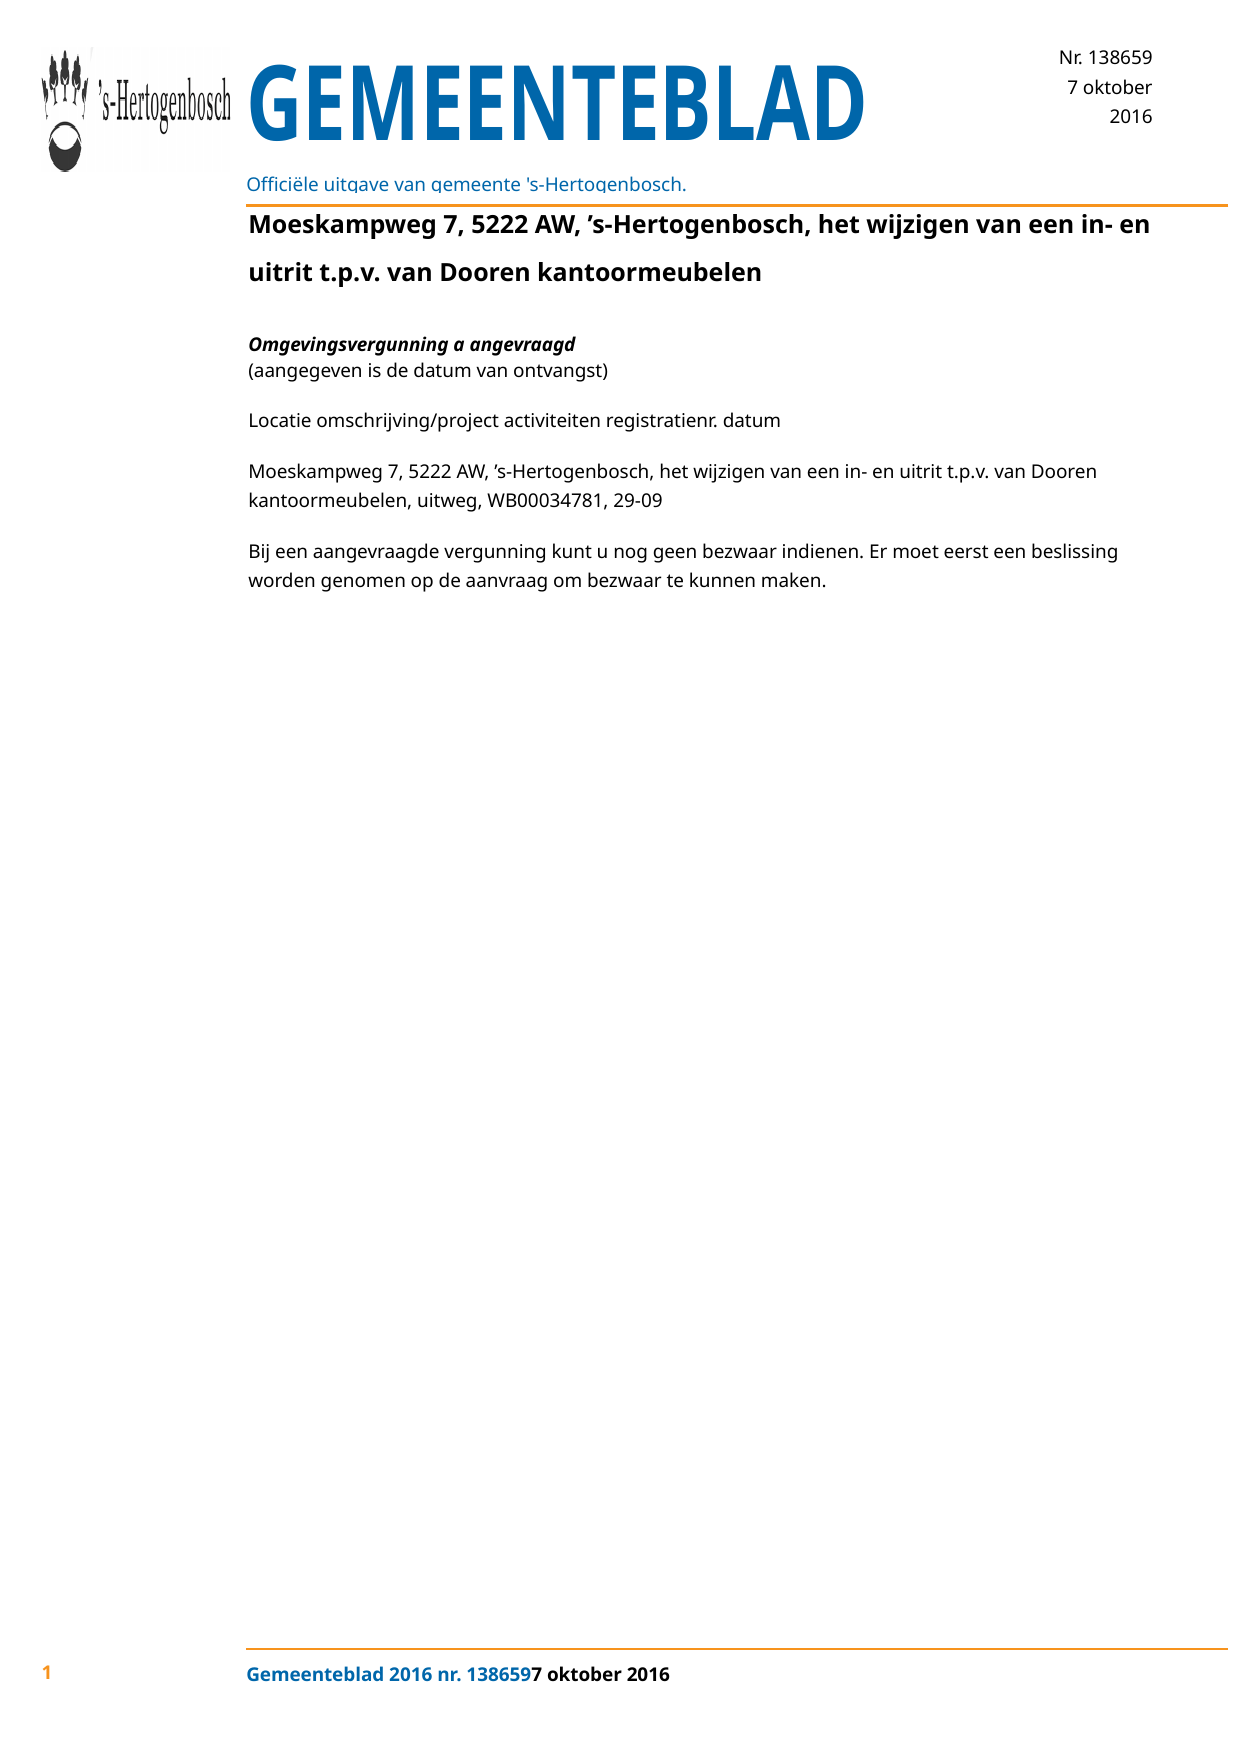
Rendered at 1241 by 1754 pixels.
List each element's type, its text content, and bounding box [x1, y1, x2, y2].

text (aangegeven is de datum van ontvangst) [248, 357, 1152, 383]
text Moeskampweg 7, 5222 AW, ’s-Hertogenbosch, het wijzigen van een in- en uitrit t.p.v. van Dooren kantoormeubelen, uitweg, WB00034781, 29-09 [248, 458, 1152, 513]
text Omgevingsvergunning a angevraagd [248, 331, 1152, 357]
text Bij een aangevraagde vergunning kunt u nog geen bezwaar indienen. Er moet eerst een beslissing worden genomen op de aanvraag om bezwaar te kunnen maken. [248, 538, 1152, 593]
picture [41, 47, 231, 172]
text Moeskampweg 7, 5222 AW, ’s-Hertogenbosch, het wijzigen van een in- en uitrit t.p.v. van Dooren kantoormeubelen [248, 207, 1152, 288]
text Locatie omschrijving/project activiteiten registratienr. datum [248, 408, 1152, 433]
